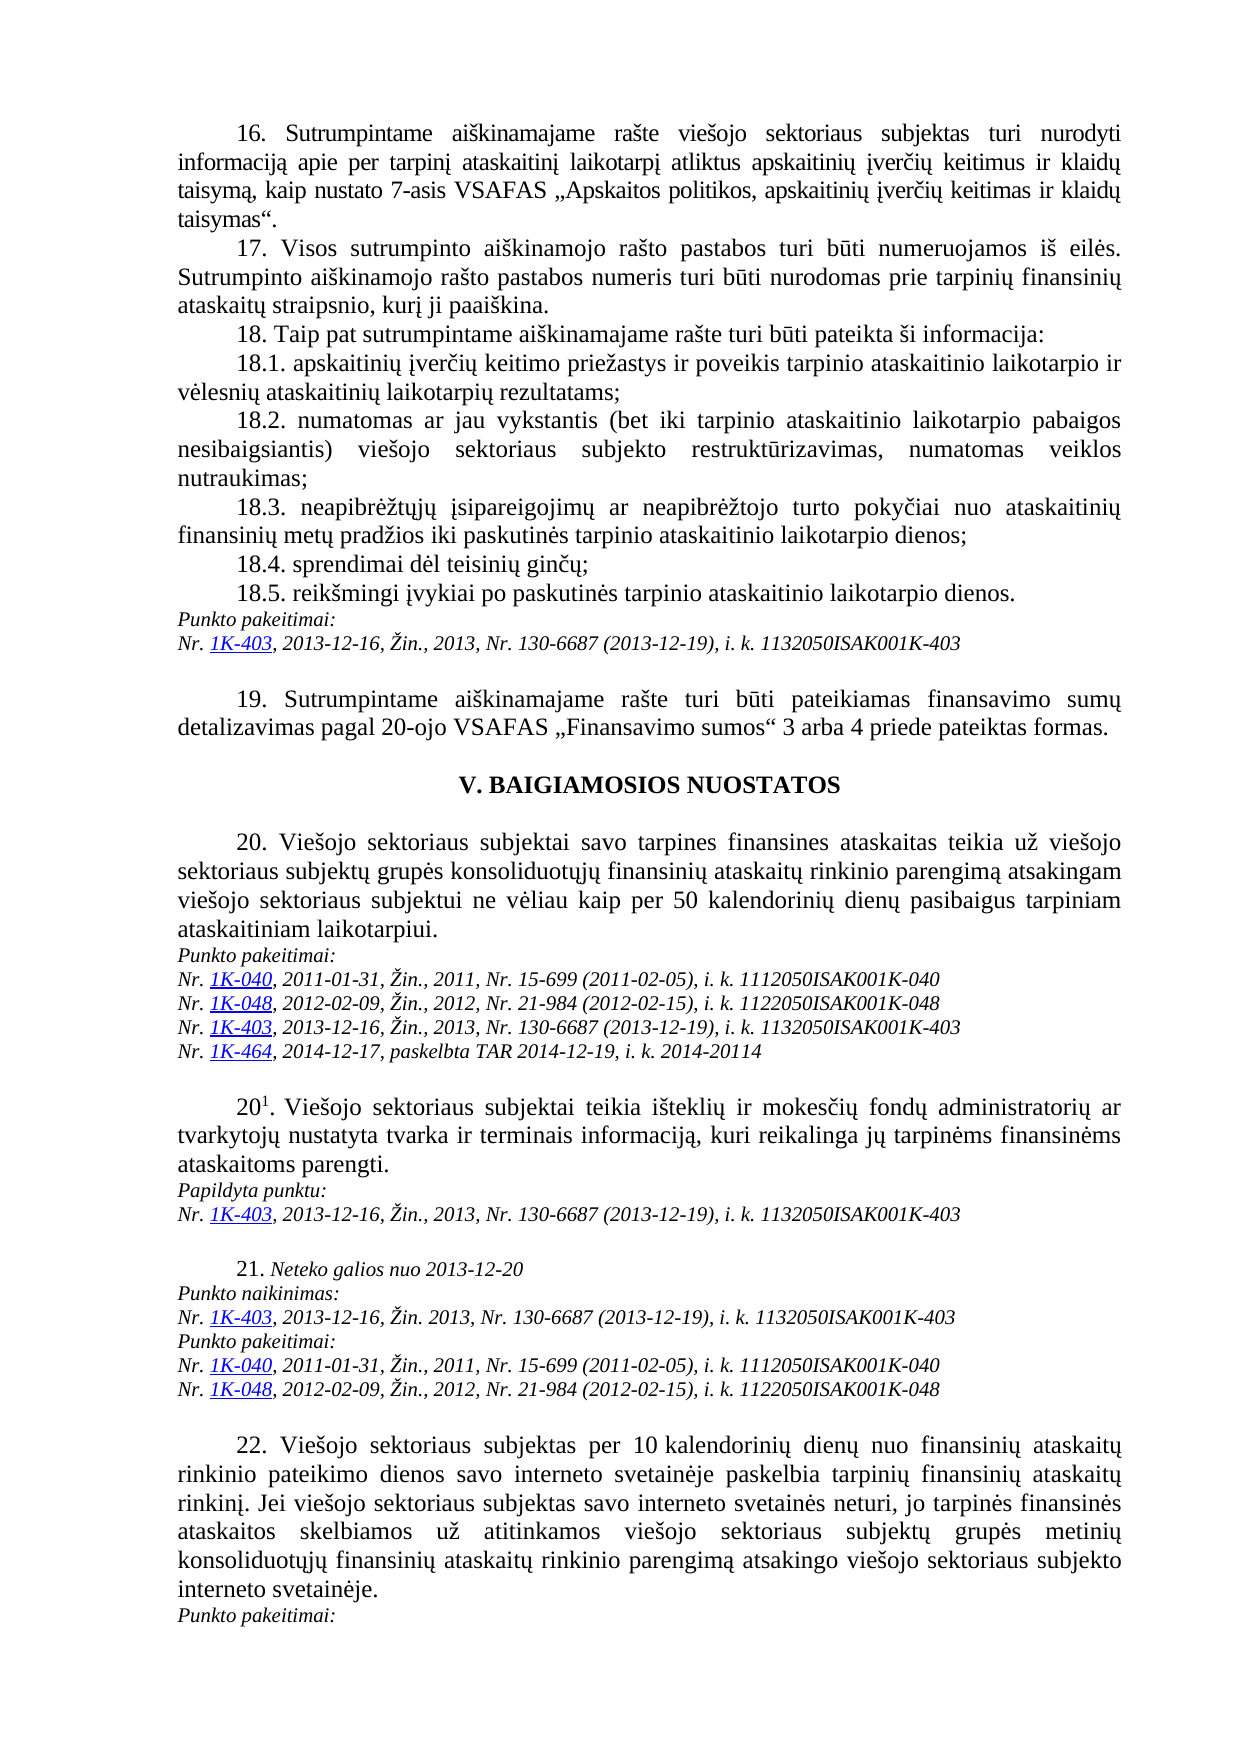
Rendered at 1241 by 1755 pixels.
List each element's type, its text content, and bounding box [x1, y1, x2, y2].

text Nr. 1K-403, 2013-12-16, Žin., 2013, Nr. 130-6687 (2013-12-19), i. k. 1132050ISAK001K-403 [177, 1015, 1122, 1039]
text 201. Viešojo sektoriaus subjektai teikia išteklių ir mokesčių fondų administratorių ar tvarkytojų nustatyta tvarka ir terminais informaciją, kuri reikalinga jų tarpinėms finansinėms ataskaitoms parengti. [177, 1092, 1122, 1178]
text Punkto pakeitimai: [177, 607, 1122, 631]
text 21. Neteko galios nuo 2013-12-20 [177, 1255, 1122, 1281]
text Nr. 1K-403, 2013-12-16, Žin., 2013, Nr. 130-6687 (2013-12-19), i. k. 1132050ISAK001K-403 [177, 1202, 1122, 1226]
text Nr. 1K-048, 2012-02-09, Žin., 2012, Nr. 21-984 (2012-02-15), i. k. 1122050ISAK001K-048 [177, 1377, 1122, 1401]
text Nr. 1K-403, 2013-12-16, Žin. 2013, Nr. 130-6687 (2013-12-19), i. k. 1132050ISAK001K-403 [177, 1305, 1122, 1329]
text 18.3. neapibrėžtųjų įsipareigojimų ar neapibrėžtojo turto pokyčiai nuo ataskaitinių finansinių metų pradžios iki paskutinės tarpinio ataskaitinio laikotarpio dienos; [177, 492, 1122, 549]
text Papildyta punktu: [177, 1178, 1122, 1202]
text 20. Viešojo sektoriaus subjektai savo tarpines finansines ataskaitas teikia už viešojo sektoriaus subjektų grupės konsoliduotųjų finansinių ataskaitų rinkinio parengimą atsakingam viešojo sektoriaus subjektui ne vėliau kaip per 50 kalendorinių dienų pasibaigus tarpiniam ataskaitiniam laikotarpiui. [177, 827, 1122, 942]
text Punkto naikinimas: [177, 1281, 1122, 1305]
text Nr. 1K-464, 2014-12-17, paskelbta TAR 2014-12-19, i. k. 2014-20114 [177, 1039, 1122, 1063]
text 18.1. apskaitinių įverčių keitimo priežastys ir poveikis tarpinio ataskaitinio laikotarpio ir vėlesnių ataskaitinių laikotarpių rezultatams; [177, 348, 1122, 406]
text 22. Viešojo sektoriaus subjektas per 10 kalendorinių dienų nuo finansinių ataskaitų rinkinio pateikimo dienos savo interneto svetainėje paskelbia tarpinių finansinių ataskaitų rinkinį. Jei viešojo sektoriaus subjektas savo interneto svetainės neturi, jo tarpinės finansinės ataskaitos skelbiamos už atitinkamos viešojo sektoriaus subjektų grupės metinių konsoliduotųjų finansinių ataskaitų rinkinio parengimą atsakingo viešojo sektoriaus subjekto interneto svetainėje. [177, 1430, 1122, 1603]
text Nr. 1K-040, 2011-01-31, Žin., 2011, Nr. 15-699 (2011-02-05), i. k. 1112050ISAK001K-040 [177, 967, 1122, 991]
text 18. Taip pat sutrumpintame aiškinamajame rašte turi būti pateikta ši informacija: [177, 319, 1122, 348]
text 16. Sutrumpintame aiškinamajame rašte viešojo sektoriaus subjektas turi nurodyti informaciją apie per tarpinį ataskaitinį laikotarpį atliktus apskaitinių įverčių keitimus ir klaidų taisymą, kaip nustato 7-asis VSAFAS „Apskaitos politikos, apskaitinių įverčių keitimas ir klaidų taisymas“. [177, 118, 1122, 233]
text Nr. 1K-403, 2013-12-16, Žin., 2013, Nr. 130-6687 (2013-12-19), i. k. 1132050ISAK001K-403 [177, 631, 1122, 655]
text Punkto pakeitimai: [177, 1329, 1122, 1353]
text Nr. 1K-048, 2012-02-09, Žin., 2012, Nr. 21-984 (2012-02-15), i. k. 1122050ISAK001K-048 [177, 991, 1122, 1015]
text 18.5. reikšmingi įvykiai po paskutinės tarpinio ataskaitinio laikotarpio dienos. [177, 578, 1122, 607]
text V. BAIGIAMOSIOS NUOSTATOS [177, 770, 1122, 799]
text Punkto pakeitimai: [177, 942, 1122, 967]
text 17. Visos sutrumpinto aiškinamojo rašto pastabos turi būti numeruojamos iš eilės. Sutrumpinto aiškinamojo rašto pastabos numeris turi būti nurodomas prie tarpinių finansinių ataskaitų straipsnio, kurį ji paaiškina. [177, 233, 1122, 319]
text Punkto pakeitimai: [177, 1603, 1122, 1627]
text 18.4. sprendimai dėl teisinių ginčų; [177, 549, 1122, 578]
text Nr. 1K-040, 2011-01-31, Žin., 2011, Nr. 15-699 (2011-02-05), i. k. 1112050ISAK001K-040 [177, 1353, 1122, 1377]
text 18.2. numatomas ar jau vykstantis (bet iki tarpinio ataskaitinio laikotarpio pabaigos nesibaigsiantis) viešojo sektoriaus subjekto restruktūrizavimas, numatomas veiklos nutraukimas; [177, 406, 1122, 492]
text 19. Sutrumpintame aiškinamajame rašte turi būti pateikiamas finansavimo sumų detalizavimas pagal 20-ojo VSAFAS „Finansavimo sumos“ 3 arba 4 priede pateiktas formas. [177, 684, 1122, 741]
